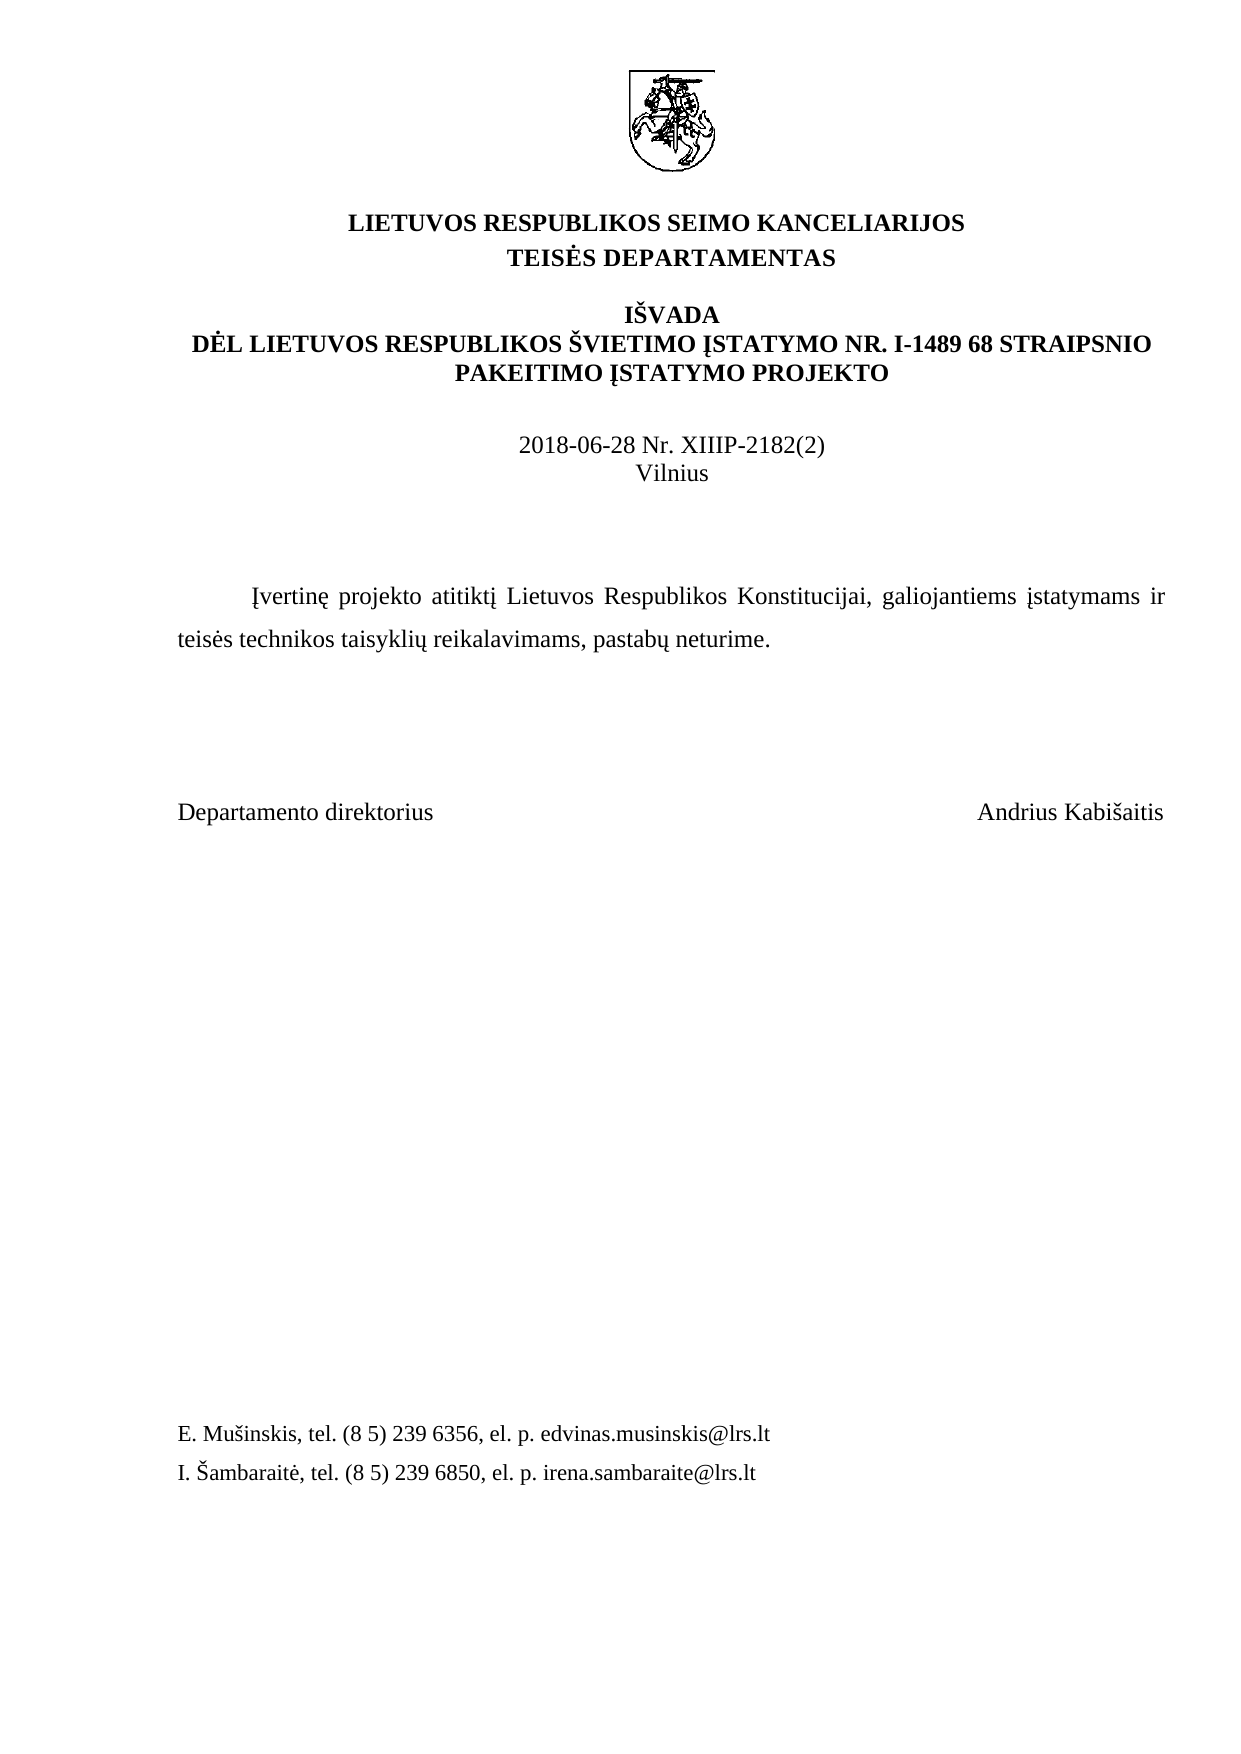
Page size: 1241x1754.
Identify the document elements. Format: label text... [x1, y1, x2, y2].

text 2018-06-28 Nr. XIIIP-2182(2) [177, 430, 1167, 458]
text Departamento direktorius Andrius Kabišaitis [177, 797, 1167, 826]
text E. Mušinskis, tel. (8 5) 239 6356, el. p. edvinas.musinskis@lrs.lt [177, 1420, 1167, 1446]
text DĖL LIETUVOS RESPUBLIKOS ŠVIETIMO ĮSTATYMO NR. I-1489 68 STRAIPSNIO PAKEITIMO ĮSTATYMO PROJEKTO [177, 329, 1167, 387]
text I. Šambaraitė, tel. (8 5) 239 6850, el. p. irena.sambaraite@lrs.lt [177, 1459, 1167, 1486]
text IŠVADA [177, 300, 1167, 329]
text LIETUVOS RESPUBLIKOS SEIMO KANCELIARIJOS [177, 208, 1136, 237]
text Įvertinę projekto atitiktį Lietuvos Respublikos Konstitucijai, galiojantiems įstatymams ir teisės technikos taisyklių reikalavimams, pastabų neturime. [177, 581, 1167, 653]
text TEISĖS DEPARTAMENTAS [177, 243, 1165, 272]
text Vilnius [177, 458, 1167, 487]
